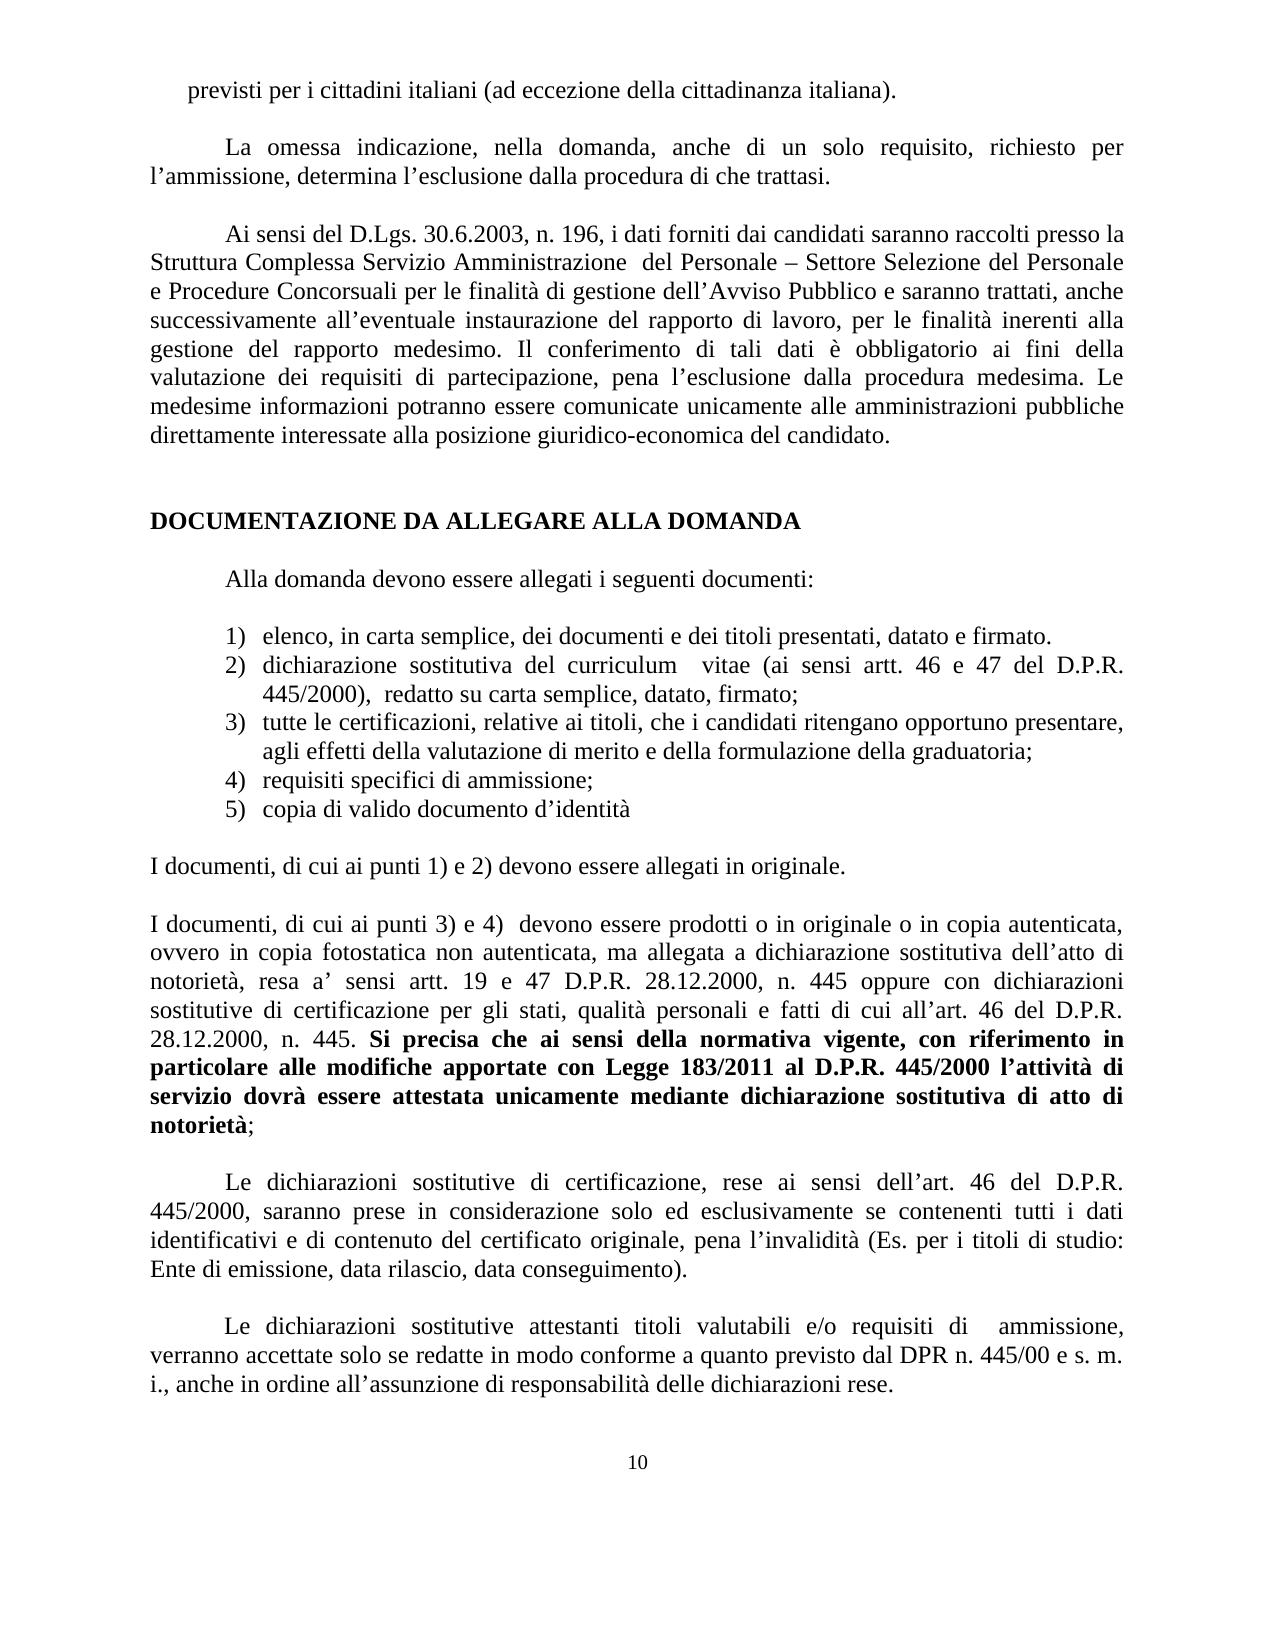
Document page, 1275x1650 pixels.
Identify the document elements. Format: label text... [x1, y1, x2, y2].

text previsti per i cittadini italiani (ad eccezione della cittadinanza italiana). [187, 75, 1125, 104]
list tutte le certificazioni, relative ai titoli, che i candidati ritengano opportuno presentare, agli effetti della valutazione di merito e della formulazione della graduatoria; [225, 707, 1125, 765]
text I documenti, di cui ai punti 3) e 4) devono essere prodotti o in originale o in copia autenticata, ovvero in copia fotostatica non autenticata, ma allegata a dichiarazione sostitutiva dell’atto di notorietà, resa a’ sensi artt. 19 e 47 D.P.R. 28.12.2000, n. 445 oppure con dichiarazioni sostitutive di certificazione per gli stati, qualità personali e fatti di cui all’art. 46 del D.P.R. 28.12.2000, n. 445. Si precisa che ai sensi della normativa vigente, con riferimento in particolare alle modifiche apportate con Legge 183/2011 al D.P.R. 445/2000 l’attività di servizio dovrà essere attestata unicamente mediante dichiarazione sostitutiva di atto di notorietà; [150, 909, 1125, 1139]
list dichiarazione sostitutiva del curriculum vitae (ai sensi artt. 46 e 47 del D.P.R. 445/2000), redatto su carta semplice, datato, firmato; [225, 650, 1125, 707]
text Le dichiarazioni sostitutive attestanti titoli valutabili e/o requisiti di ammissione, verranno accettate solo se redatte in modo conforme a quanto previsto dal DPR n. 445/00 e s. m. i., anche in ordine all’assunzione di responsabilità delle dichiarazioni rese. [150, 1311, 1125, 1397]
text La omessa indicazione, nella domanda, anche di un solo requisito, richiesto per l’ammissione, determina l’esclusione dalla procedura di che trattasi. [150, 132, 1125, 190]
text Le dichiarazioni sostitutive di certificazione, rese ai sensi dell’art. 46 del D.P.R. 445/2000, saranno prese in considerazione solo ed esclusivamente se contenenti tutti i dati identificativi e di contenuto del certificato originale, pena l’invalidità (Es. per i titoli di studio: Ente di emissione, data rilascio, data conseguimento). [150, 1167, 1125, 1282]
text I documenti, di cui ai punti 1) e 2) devono essere allegati in originale. [150, 851, 1125, 880]
list requisiti specifici di ammissione; [225, 765, 1125, 794]
list elenco, in carta semplice, dei documenti e dei titoli presentati, datato e firmato. [225, 621, 1125, 650]
text DOCUMENTAZIONE DA ALLEGARE ALLA DOMANDA [150, 506, 1125, 535]
text Ai sensi del D.Lgs. 30.6.2003, n. 196, i dati forniti dai candidati saranno raccolti presso la Struttura Complessa Servizio Amministrazione del Personale – Settore Selezione del Personale e Procedure Concorsuali per le finalità di gestione dell’Avviso Pubblico e saranno trattati, anche successivamente all’eventuale instaurazione del rapporto di lavoro, per le finalità inerenti alla gestione del rapporto medesimo. Il conferimento di tali dati è obbligatorio ai fini della valutazione dei requisiti di partecipazione, pena l’esclusione dalla procedura medesima. Le medesime informazioni potranno essere comunicate unicamente alle amministrazioni pubbliche direttamente interessate alla posizione giuridico-economica del candidato. [150, 219, 1125, 449]
list copia di valido documento d’identità [225, 794, 1125, 822]
text Alla domanda devono essere allegati i seguenti documenti: [150, 564, 1125, 592]
